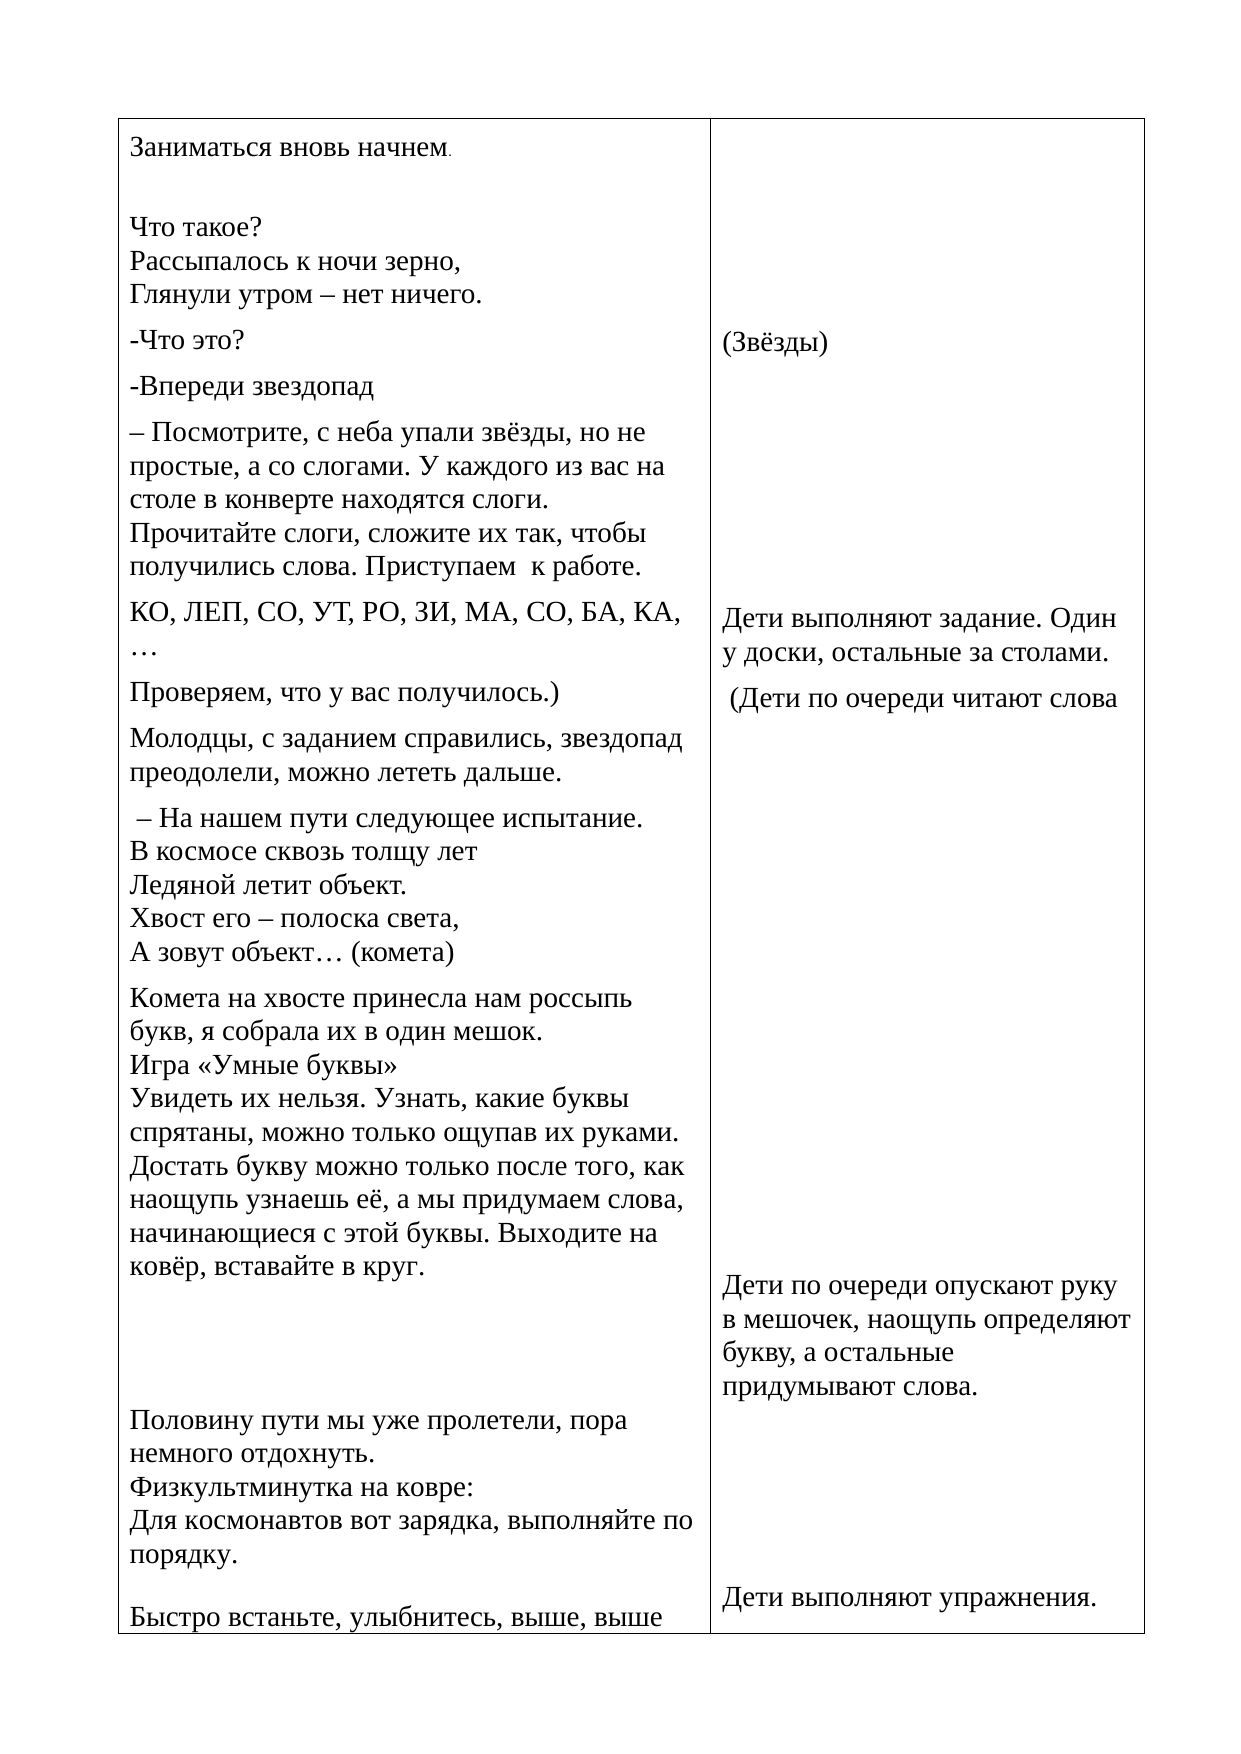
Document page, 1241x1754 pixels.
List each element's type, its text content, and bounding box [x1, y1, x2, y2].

table_header Заниматься вновь начнем. Что такое? Рассыпалось к ночи зерно, Глянули утром – нет ничего. -Что это? -Впереди звездопад – Посмотрите, с неба упали звёзды, но не простые, а со слогами. У каждого из вас на столе в конверте находятся слоги. Прочитайте слоги, сложите их так, чтобы получились слова. Приступаем к работе. КО, ЛЕП, СО, УТ, РО, ЗИ, МА, СО, БА, КА, … Проверяем, что у вас получилось.) Молодцы, с заданием справились, звездопад преодолели, можно лететь дальше. – На нашем пути следующее испытание. В космосе сквозь толщу лет Ледяной летит объект. Хвост его – полоска света, А зовут объект… (комета) Комета на хвосте принесла нам россыпь букв, я собрала их в один мешок. Игра «Умные буквы» Увидеть их нельзя. Узнать, какие буквы спрятаны, можно только ощупав их руками. Достать букву можно только после того, как наощупь узнаешь её, а мы придумаем слова, начинающиеся с этой буквы. Выходите на ковёр, вставайте в круг. Половину пути мы уже пролетели, пора немного отдохнуть. Физкультминутка на ковре: Для космонавтов вот зарядка, выполняйте по порядку. Быстро встаньте, улыбнитесь, выше, выше [119, 119, 710, 1633]
table_header (Звёзды) Дети выполняют задание. Один у доски, остальные за столами. (Дети по очереди читают слова Дети по очереди опускают руку в мешочек, наощупь определяют букву, а остальные придумывают слова. Дети выполняют упражнения. [711, 119, 1144, 1633]
